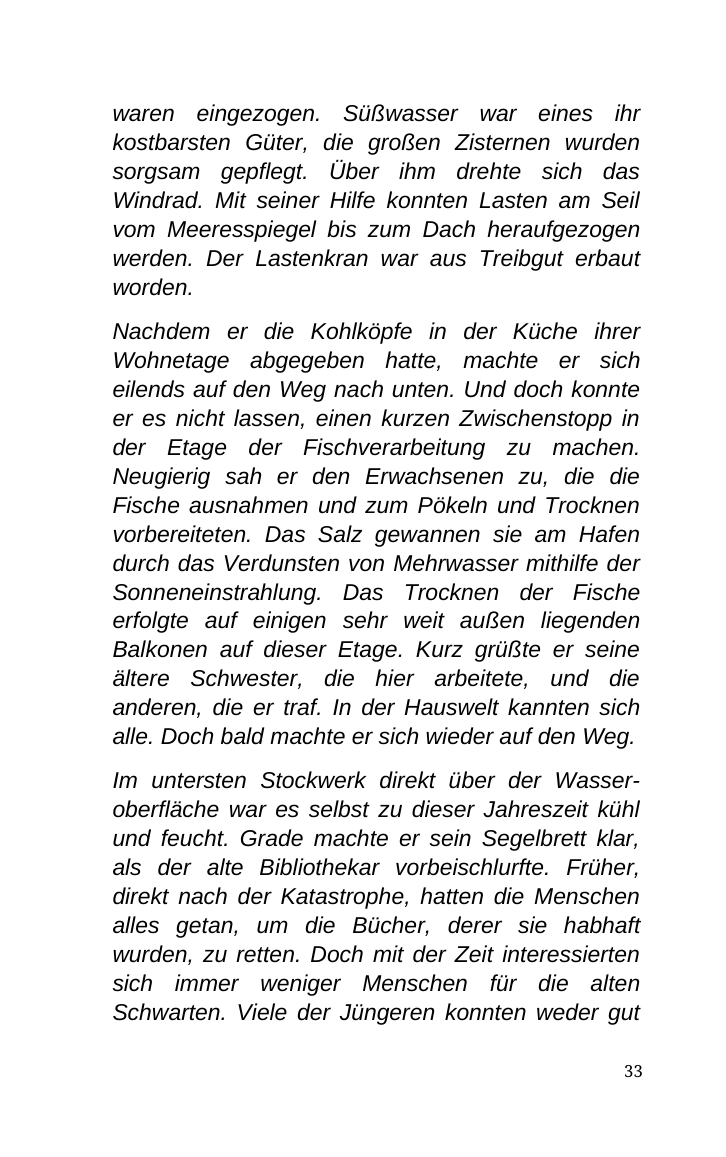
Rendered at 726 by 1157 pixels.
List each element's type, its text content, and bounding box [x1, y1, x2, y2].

text Im untersten Stockwerk direkt über der Wasser-oberfläche war es selbst zu dieser Jahreszeit kühl und feucht. Grade machte er sein Segelbrett klar, als der alte Bibliothekar vorbeischlurfte. Früher, direkt nach der Katastrophe, hatten die Menschen alles getan, um die Bücher, derer sie habhaft wurden, zu retten. Doch mit der Zeit interessierten sich immer weniger Menschen für die alten Schwarten. Viele der Jüngeren konnten weder gut [112, 767, 642, 1025]
text waren eingezogen. Süßwasser war eines ihr kostbarsten Güter, die großen Zisternen wurden sorgsam gepflegt. Über ihm drehte sich das Windrad. Mit seiner Hilfe konnten Lasten am Seil vom Meeresspiegel bis zum Dach heraufgezogen werden. Der Lastenkran war aus Treibgut erbaut worden. [112, 100, 642, 301]
text Nachdem er die Kohlköpfe in der Küche ihrer Wohnetage abgegeben hatte, machte er sich eilends auf den Weg nach unten. Und doch konnte er es nicht lassen, einen kurzen Zwischenstopp in der Etage der Fischverarbeitung zu machen. Neugierig sah er den Erwachsenen zu, die die Fische ausnahmen und zum Pökeln und Trocknen vorbereiteten. Das Salz gewannen sie am Hafen durch das Verdunsten von Mehrwasser mithilfe der Sonneneinstrahlung. Das Trocknen der Fische erfolgte auf einigen sehr weit außen liegenden Balkonen auf dieser Etage. Kurz grüßte er seine ältere Schwester, die hier arbeitete, und die anderen, die er traf. In der Hauswelt kannten sich alle. Doch bald machte er sich wieder auf den Weg. [112, 318, 642, 750]
